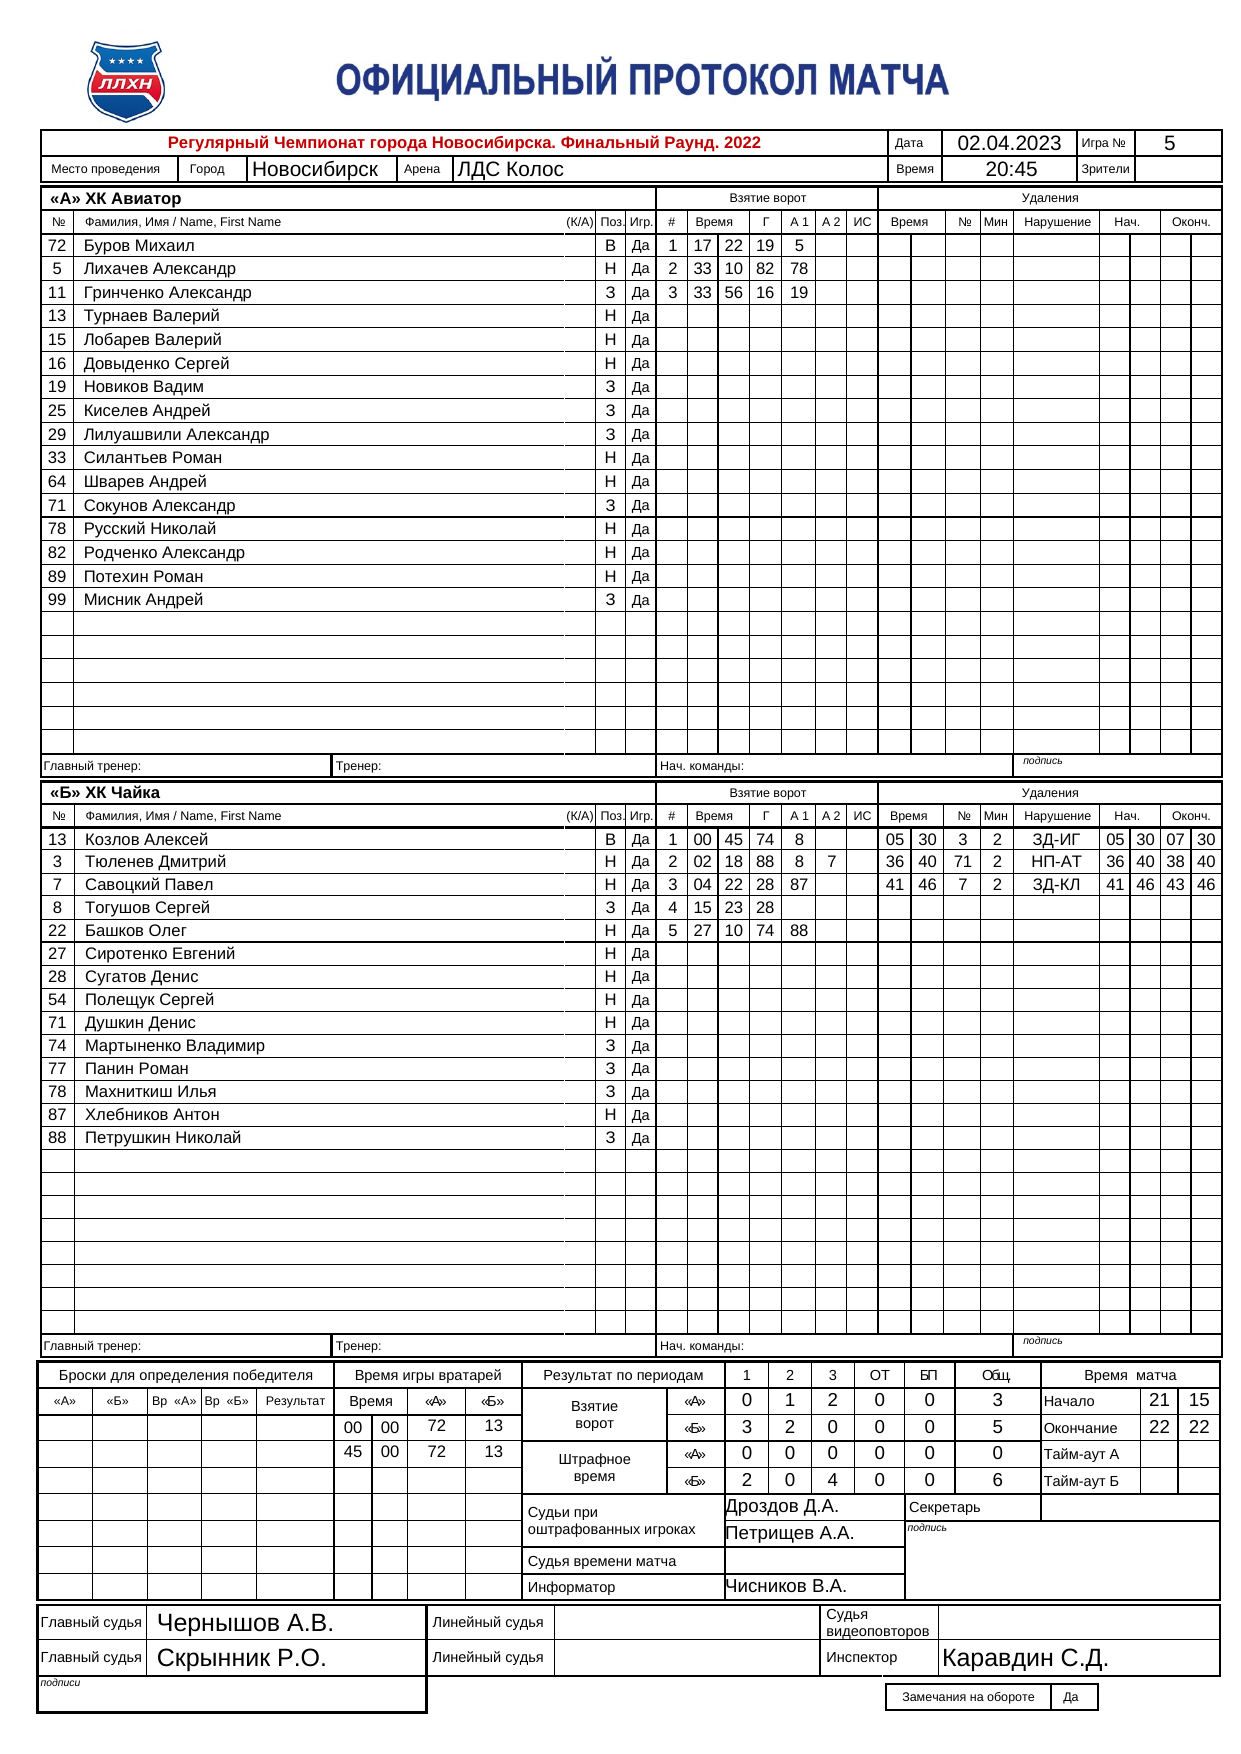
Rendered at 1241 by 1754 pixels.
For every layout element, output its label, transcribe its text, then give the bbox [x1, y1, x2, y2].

table_cell Да [626, 541, 655, 564]
table_cell [1192, 707, 1221, 729]
table_cell # [657, 805, 687, 826]
table_cell [981, 352, 1013, 374]
table_cell [1131, 1035, 1160, 1057]
table_cell [1192, 1081, 1221, 1103]
table_cell [944, 1196, 980, 1218]
table_cell Зрители [1078, 157, 1134, 181]
table_cell [565, 612, 595, 634]
table_cell З [596, 1081, 625, 1103]
table_cell [912, 1012, 943, 1033]
table_cell [1014, 920, 1099, 941]
table_cell А 1 [782, 211, 815, 233]
table_cell [816, 376, 846, 398]
table_cell [1014, 470, 1099, 493]
table_cell Да [626, 966, 655, 987]
table_cell подписи [39, 1677, 425, 1711]
table_cell 87 [42, 1104, 74, 1126]
table_cell [912, 399, 945, 422]
table_cell [981, 1058, 1013, 1079]
table_cell [816, 636, 846, 658]
table_cell [912, 683, 945, 706]
table_cell [1131, 636, 1160, 658]
table_cell Фамилия, Имя / Name, First Name [74, 211, 565, 233]
table_cell [373, 1468, 407, 1493]
table_cell [626, 707, 655, 729]
table_cell [816, 1173, 846, 1195]
table_cell [1100, 896, 1129, 918]
table_cell [750, 541, 781, 564]
table_cell 27 [688, 920, 717, 941]
table_cell [1161, 352, 1190, 374]
table_cell [912, 707, 945, 729]
table_cell [750, 707, 781, 729]
table_cell Линейный судья [428, 1640, 554, 1675]
table_cell 19 [42, 376, 73, 398]
table_cell Да [626, 494, 655, 516]
table_cell [750, 943, 781, 964]
table_cell 22 [42, 920, 74, 941]
table_cell [981, 612, 1013, 634]
table_cell [1161, 1127, 1190, 1149]
table_cell [1161, 518, 1190, 540]
table_cell [565, 281, 595, 303]
table_cell [1014, 1127, 1099, 1149]
table_cell [912, 376, 945, 398]
table_cell [688, 376, 717, 398]
table_cell [946, 636, 980, 658]
table_cell [1192, 257, 1221, 280]
table_cell [847, 1173, 877, 1195]
table_cell Нарушение [1014, 211, 1099, 233]
table_cell [847, 1288, 877, 1310]
table_cell [847, 423, 877, 445]
table_cell [688, 1104, 717, 1126]
table_cell [1100, 446, 1129, 469]
table_cell [1014, 1035, 1099, 1057]
table_cell ЗД-ИГ [1014, 829, 1099, 849]
table_cell [657, 1104, 687, 1126]
table_cell [750, 1265, 781, 1287]
table_cell 00 [335, 1416, 371, 1440]
table_cell [688, 1058, 717, 1079]
table_cell [1100, 1288, 1129, 1310]
table_cell [657, 966, 687, 987]
table_cell [565, 588, 595, 611]
table_cell [1161, 920, 1190, 941]
table_cell [719, 588, 749, 611]
table_cell [816, 1219, 846, 1241]
table_cell [847, 470, 877, 493]
table_cell 27 [42, 943, 74, 964]
table_cell [1100, 1081, 1129, 1103]
table_cell Да [626, 281, 655, 303]
table_cell 2 [726, 1468, 768, 1493]
table_cell Вр «А» [148, 1389, 201, 1413]
table_cell [1100, 1265, 1129, 1287]
table_cell [816, 707, 846, 729]
table_cell [1014, 1242, 1099, 1264]
table_cell [1100, 399, 1129, 422]
table_cell [626, 1150, 655, 1172]
table_cell [466, 1574, 521, 1599]
table_cell «Б» [93, 1389, 147, 1413]
table_cell ЛДС Колос [454, 157, 887, 181]
table_cell Шварев Андрей [74, 470, 564, 493]
table_cell [657, 470, 687, 493]
table_cell [202, 1441, 256, 1467]
table_cell [688, 305, 717, 327]
table_cell [981, 1035, 1013, 1057]
table_cell [1014, 730, 1099, 753]
table_cell [688, 1288, 717, 1310]
table_cell [816, 352, 846, 374]
table_cell [1100, 1242, 1129, 1264]
table_cell Потехин Роман [74, 565, 564, 587]
table_cell [565, 423, 595, 445]
table_cell [1131, 1173, 1160, 1195]
table_cell 11 [42, 281, 73, 303]
table_cell Н [596, 850, 625, 872]
table_cell [657, 707, 687, 729]
table_cell [912, 235, 945, 256]
table_cell [750, 1127, 781, 1149]
table_cell [912, 1196, 943, 1218]
table_cell [466, 1494, 521, 1520]
table_cell [719, 636, 749, 658]
table_cell 28 [750, 874, 781, 895]
table_cell [944, 1242, 980, 1264]
table_cell [1014, 1219, 1099, 1241]
table_cell [816, 1265, 846, 1287]
table_cell Н [596, 446, 625, 469]
table_cell [879, 1242, 910, 1264]
table_cell [719, 376, 749, 398]
table_cell 74 [42, 1035, 74, 1057]
table_cell [1131, 257, 1160, 280]
table_cell «А» [408, 1389, 465, 1413]
table_cell [565, 328, 595, 351]
table_cell Нач. команды: [657, 755, 1012, 776]
table_cell [688, 612, 717, 634]
table_cell [879, 1035, 910, 1057]
table_cell # [657, 211, 687, 233]
table_cell [981, 966, 1013, 987]
table_cell [42, 636, 73, 658]
table_cell [39, 1547, 92, 1573]
table_cell [466, 1521, 521, 1546]
table_cell [1192, 1035, 1221, 1057]
table_cell [946, 565, 980, 587]
table_cell [912, 1035, 943, 1057]
table_cell [816, 1081, 846, 1103]
table_cell Да [626, 896, 655, 918]
table_cell 41 [1100, 874, 1129, 895]
table_cell Поз. [596, 805, 625, 826]
table_cell [912, 305, 945, 327]
table_cell [946, 352, 980, 374]
table_cell [816, 305, 846, 327]
table_cell [1161, 1311, 1190, 1333]
table_header Замечания на обороте [887, 1685, 1050, 1709]
table_cell [565, 1219, 595, 1241]
table_cell 8 [782, 829, 815, 849]
table_cell [148, 1416, 201, 1440]
table_cell [726, 1548, 904, 1573]
table_cell [847, 636, 877, 658]
table_cell [1161, 1219, 1190, 1241]
table_cell [912, 1265, 943, 1287]
table_cell 46 [1131, 874, 1160, 895]
table_cell [1131, 1219, 1160, 1241]
table_cell [912, 659, 945, 682]
table_cell [39, 1521, 92, 1546]
table_cell Хлебников Антон [75, 1104, 564, 1126]
table_cell [719, 1219, 749, 1241]
table_cell Да [626, 943, 655, 964]
table_cell [688, 565, 717, 587]
table_cell [946, 707, 980, 729]
table_cell [657, 659, 687, 682]
table_cell [719, 989, 749, 1011]
table_cell [879, 1150, 910, 1172]
table_cell Каравдин С.Д. [939, 1640, 1219, 1675]
table_cell [1131, 1012, 1160, 1033]
table_cell [816, 281, 846, 303]
table_cell [626, 1288, 655, 1310]
table_cell Игр. [626, 805, 655, 826]
table_cell [257, 1441, 333, 1467]
table_cell [816, 1127, 846, 1149]
table_cell 02 [688, 850, 717, 872]
table_cell [1131, 565, 1160, 587]
table_cell [688, 659, 717, 682]
table_cell Информатор [523, 1575, 724, 1599]
table_cell [626, 1173, 655, 1195]
table_cell [1192, 281, 1221, 303]
table_cell [816, 943, 846, 964]
table_cell [1192, 989, 1221, 1011]
table_cell [1014, 1058, 1099, 1079]
table_cell [782, 1219, 815, 1241]
table_cell (К/А) [565, 805, 595, 826]
table_cell [946, 305, 980, 327]
table_cell [750, 612, 781, 634]
table_cell [1100, 257, 1129, 280]
table_cell [816, 920, 846, 941]
table_cell 00 [688, 829, 717, 849]
table_cell [688, 399, 717, 422]
table_cell 15 [688, 896, 717, 918]
table_cell 0 [905, 1442, 954, 1467]
table_cell [1100, 588, 1129, 611]
table_cell В [596, 829, 625, 849]
table_cell [1192, 328, 1221, 351]
table_cell [879, 588, 910, 611]
table_cell [42, 1173, 74, 1195]
table_cell Н [596, 305, 625, 327]
table_cell [912, 1173, 943, 1195]
table_cell [816, 989, 846, 1011]
table_cell [1179, 1441, 1219, 1467]
table_cell [657, 1058, 687, 1079]
table_cell [75, 1219, 564, 1241]
table_cell [1192, 565, 1221, 587]
table_cell 5 [657, 920, 687, 941]
table_cell [750, 1196, 781, 1218]
table_cell [879, 1265, 910, 1287]
table_cell [1131, 494, 1160, 516]
table_cell [847, 352, 877, 374]
table_cell [1161, 1242, 1190, 1264]
table_cell [1192, 683, 1221, 706]
table_cell [1131, 376, 1160, 398]
table_cell [816, 1311, 846, 1333]
table_cell [42, 683, 73, 706]
table_cell [1161, 423, 1190, 445]
table_cell [750, 376, 781, 398]
table_cell [719, 494, 749, 516]
table_cell [657, 423, 687, 445]
table_cell 33 [688, 257, 717, 280]
table_cell [335, 1547, 371, 1573]
table_cell [657, 943, 687, 964]
table_cell [1014, 518, 1099, 540]
table_cell [912, 494, 945, 516]
table_cell [1100, 1219, 1129, 1241]
table_cell [847, 874, 877, 895]
table_cell [782, 989, 815, 1011]
table_cell [74, 636, 564, 658]
table_cell [1100, 1150, 1129, 1172]
table_cell [750, 1035, 781, 1057]
table_cell [1192, 1012, 1221, 1033]
table_cell [657, 494, 687, 516]
table_cell [912, 730, 945, 753]
table_cell [981, 565, 1013, 587]
table_cell [879, 1219, 910, 1241]
table_cell [719, 1058, 749, 1079]
table_cell 05 [879, 829, 910, 849]
table_cell 0 [905, 1468, 954, 1493]
table_cell [1192, 1265, 1221, 1287]
table_cell 72 [408, 1441, 465, 1467]
table_cell [782, 541, 815, 564]
table_cell [1192, 305, 1221, 327]
table_cell [782, 305, 815, 327]
table_cell [657, 730, 687, 753]
table_cell [912, 1219, 943, 1241]
table_cell 2 [812, 1389, 854, 1413]
table_cell [879, 730, 910, 753]
table_header Время игры вратарей [335, 1363, 521, 1387]
table_cell [1131, 518, 1160, 540]
table_cell [1014, 1173, 1099, 1195]
table_cell [1131, 1265, 1160, 1287]
table_cell [1131, 281, 1160, 303]
table_cell [1161, 235, 1190, 256]
table_cell [944, 1150, 980, 1172]
table_cell [782, 1127, 815, 1149]
table_cell 13 [466, 1416, 521, 1440]
table_cell [847, 376, 877, 398]
table_cell [944, 1058, 980, 1079]
table_cell Штрафное время [523, 1442, 666, 1493]
table_cell [816, 235, 846, 256]
table_cell [1161, 281, 1190, 303]
table_cell [408, 1494, 465, 1520]
table_cell Скрынник Р.О. [147, 1640, 425, 1675]
table_cell Да [626, 446, 655, 469]
table_cell [93, 1468, 147, 1493]
table_cell [42, 707, 73, 729]
table_cell [946, 328, 980, 351]
table_cell [657, 1219, 687, 1241]
table_cell [335, 1468, 371, 1493]
table_cell [847, 257, 877, 280]
table_cell [879, 470, 910, 493]
table_cell [719, 612, 749, 634]
table_cell [1131, 1081, 1160, 1103]
table_cell [688, 518, 717, 540]
table_cell Н [596, 1012, 625, 1033]
table_cell 7 [42, 874, 74, 895]
table_cell Да [626, 1012, 655, 1033]
table_cell [93, 1521, 147, 1546]
table_cell [657, 1173, 687, 1195]
table_cell [1192, 730, 1221, 753]
table_cell [782, 1150, 815, 1172]
table_cell [879, 1012, 910, 1033]
table_cell [782, 1104, 815, 1126]
table_cell [719, 518, 749, 540]
table_cell [1014, 281, 1099, 303]
table_cell 0 [726, 1389, 768, 1413]
table_cell [1100, 376, 1129, 398]
table_cell 41 [879, 874, 910, 895]
table_cell [565, 1288, 595, 1310]
table_cell Да [626, 518, 655, 540]
table_cell [981, 518, 1013, 540]
table_header 3 [812, 1363, 854, 1387]
table_cell [1014, 636, 1099, 658]
table_cell [883, 1677, 1220, 1681]
table_cell [816, 1058, 846, 1079]
table_cell [596, 1173, 625, 1195]
table_cell [1192, 470, 1221, 493]
table_cell [565, 1081, 595, 1103]
table_cell Киселев Андрей [74, 399, 564, 422]
table_cell [782, 636, 815, 658]
table_cell [879, 1196, 910, 1218]
table_cell [782, 1012, 815, 1033]
table_cell [879, 659, 910, 682]
table_cell [847, 966, 877, 987]
table_cell [912, 518, 945, 540]
table_cell [981, 1012, 1013, 1033]
table_cell [1192, 1104, 1221, 1126]
table_cell [1100, 1035, 1129, 1057]
table_cell [1131, 423, 1160, 445]
table_cell [946, 399, 980, 422]
table_cell [782, 399, 815, 422]
table_cell ИС [847, 805, 877, 826]
table_cell [879, 352, 910, 374]
table_cell [750, 1173, 781, 1195]
table_cell (К/А) [565, 211, 595, 233]
table_header Результат по периодам [523, 1363, 724, 1387]
table_cell Да [626, 399, 655, 422]
table_cell [335, 1574, 371, 1599]
table_cell [946, 683, 980, 706]
table_cell 05 [1100, 829, 1129, 849]
table_cell [1100, 1196, 1129, 1218]
table_cell [688, 1035, 717, 1057]
table_cell Да [626, 257, 655, 280]
table_cell [1014, 683, 1099, 706]
table_cell [750, 518, 781, 540]
table_cell Оконч. [1161, 805, 1221, 826]
table_cell [750, 305, 781, 327]
table_cell [879, 1288, 910, 1310]
table_cell [944, 1173, 980, 1195]
table_header Удаления [879, 188, 1221, 209]
table_cell [688, 943, 717, 964]
table_cell [75, 1196, 564, 1218]
table_cell 5 [956, 1415, 1040, 1440]
table_cell [750, 565, 781, 587]
table_cell [847, 612, 877, 634]
table_cell 3 [657, 281, 687, 303]
table_cell [1100, 305, 1129, 327]
table_cell 0 [769, 1468, 811, 1493]
table_cell [93, 1441, 147, 1467]
table_cell [1014, 1265, 1099, 1287]
table_cell [946, 257, 980, 280]
table_cell [257, 1547, 333, 1573]
table_cell Время [889, 157, 941, 181]
table_cell [782, 659, 815, 682]
table_cell Н [596, 470, 625, 493]
table_cell Линейный судья [428, 1606, 554, 1639]
table_cell [688, 730, 717, 753]
table_cell «Б» [668, 1415, 724, 1440]
table_cell [719, 1127, 749, 1149]
table_cell 74 [750, 920, 781, 941]
table_cell [565, 730, 595, 753]
table_cell 4 [812, 1468, 854, 1493]
table_cell 7 [816, 850, 846, 872]
table_cell [626, 1196, 655, 1218]
table_cell [657, 305, 687, 327]
table_cell [202, 1416, 256, 1440]
table_cell [657, 1311, 687, 1333]
table_cell [42, 730, 73, 753]
table_cell [981, 707, 1013, 729]
table_cell [1161, 683, 1190, 706]
table_cell З [596, 399, 625, 422]
table_cell 1 [657, 829, 687, 849]
table_cell Родченко Александр [74, 541, 564, 564]
table_cell Чисников В.А. [726, 1575, 904, 1599]
table_cell 18 [719, 850, 749, 872]
table_cell [688, 494, 717, 516]
table_cell [879, 1081, 910, 1103]
table_cell 5 [782, 235, 815, 256]
table_cell [847, 1150, 877, 1172]
table_cell [1131, 989, 1160, 1011]
table_cell 88 [782, 920, 815, 941]
table_cell [596, 683, 625, 706]
table_cell Лилуашвили Александр [74, 423, 564, 445]
table_cell [688, 707, 717, 729]
table_cell [657, 328, 687, 351]
table_cell [847, 1081, 877, 1103]
table_cell «А» [39, 1389, 92, 1413]
table_cell [816, 1196, 846, 1218]
table_cell [879, 328, 910, 351]
table_cell [1042, 1495, 1219, 1520]
table_cell 23 [719, 896, 749, 918]
table_cell 78 [782, 257, 815, 280]
table_cell [1014, 1012, 1099, 1033]
table_cell [688, 1242, 717, 1264]
table_cell [1192, 1242, 1221, 1264]
table_cell [148, 1494, 201, 1520]
table_cell подпись [906, 1522, 1219, 1599]
table_cell [1161, 896, 1190, 918]
table_cell [565, 494, 595, 516]
table_cell Время [879, 211, 945, 233]
table_cell [912, 257, 945, 280]
table_cell [1131, 683, 1160, 706]
table_cell [946, 281, 980, 303]
table_cell [1179, 1468, 1219, 1493]
table_cell [816, 328, 846, 351]
table_cell подпись [1014, 1335, 1221, 1356]
table_cell [565, 1104, 595, 1126]
table_cell [565, 376, 595, 398]
table_cell [1100, 470, 1129, 493]
table_cell Н [596, 1104, 625, 1126]
table_cell [750, 1012, 781, 1033]
table_cell [1161, 659, 1190, 682]
table_cell [1192, 1150, 1221, 1172]
table_cell 30 [1192, 829, 1221, 849]
table_cell 38 [1161, 850, 1190, 872]
table_cell Время [688, 805, 749, 826]
table_cell [373, 1547, 407, 1573]
table_cell [1100, 1104, 1129, 1126]
table_cell [782, 494, 815, 516]
table_cell [257, 1468, 333, 1493]
table_cell [1192, 352, 1221, 374]
table_cell [782, 1242, 815, 1264]
table_cell [981, 541, 1013, 564]
table_cell Взятие ворот [523, 1389, 666, 1440]
table_cell [946, 423, 980, 445]
table_cell [750, 423, 781, 445]
table_cell [257, 1521, 333, 1546]
table_cell [657, 1288, 687, 1310]
table_cell [879, 446, 910, 469]
table_cell [879, 1173, 910, 1195]
table_cell [879, 541, 910, 564]
table_cell [944, 966, 980, 987]
table_cell [981, 1127, 1013, 1149]
table_cell [750, 1104, 781, 1126]
table_cell «Б» [668, 1468, 724, 1493]
table_cell [879, 399, 910, 422]
table_cell [626, 1265, 655, 1287]
table_cell 22 [719, 235, 749, 256]
table_cell [981, 423, 1013, 445]
table_cell [39, 1574, 92, 1599]
table_header «Б» ХК Чайка [42, 783, 655, 803]
table_cell [782, 1058, 815, 1079]
table_cell [816, 1012, 846, 1033]
table_cell [1192, 943, 1221, 964]
table_cell [1100, 352, 1129, 374]
table_cell [816, 896, 846, 918]
table_cell [626, 659, 655, 682]
table_cell 04 [688, 874, 717, 895]
table_cell [912, 943, 943, 964]
table_cell [1100, 235, 1129, 256]
table_cell Да [626, 920, 655, 941]
table_cell Да [626, 565, 655, 587]
table_cell [879, 423, 910, 445]
table_cell [202, 1574, 256, 1599]
table_cell Чернышов А.В. [147, 1606, 425, 1639]
table_cell [1014, 1288, 1099, 1310]
table_cell 89 [42, 565, 73, 587]
table_cell [657, 446, 687, 469]
table_cell [750, 1150, 781, 1172]
table_cell [657, 1127, 687, 1149]
table_cell 0 [905, 1389, 954, 1413]
table_cell [596, 1311, 625, 1333]
table_cell [1014, 896, 1099, 918]
table_cell Да [626, 328, 655, 351]
table_cell [879, 235, 910, 256]
table_cell [750, 659, 781, 682]
table_cell [596, 1265, 625, 1287]
table_cell 30 [912, 829, 943, 849]
table_cell Судья времени матча [523, 1548, 724, 1573]
table_cell [944, 1311, 980, 1333]
table_cell [1100, 683, 1129, 706]
table_header «А» ХК Авиатор [42, 188, 655, 209]
table_cell Н [596, 541, 625, 564]
table_cell [466, 1547, 521, 1573]
table_cell [719, 1242, 749, 1264]
table_cell 17 [688, 235, 717, 256]
table_cell 19 [750, 235, 781, 256]
table_cell [335, 1494, 371, 1520]
table_cell [565, 943, 595, 964]
table_cell [657, 1196, 687, 1218]
table_cell [750, 636, 781, 658]
table_cell Поз. [596, 211, 625, 233]
table_cell Время [335, 1389, 407, 1413]
table_cell [750, 352, 781, 374]
table_cell [912, 565, 945, 587]
table_cell [816, 257, 846, 280]
table_cell [847, 1058, 877, 1079]
table_cell [944, 989, 980, 1011]
table_cell [981, 1242, 1013, 1264]
table_cell [946, 235, 980, 256]
table_cell [1131, 235, 1160, 256]
table_cell Мин [981, 211, 1013, 233]
table_cell [847, 707, 877, 729]
table_cell [912, 966, 943, 987]
table_cell [42, 1265, 74, 1287]
table_cell [657, 1265, 687, 1287]
table_cell [719, 446, 749, 469]
table_cell [1014, 446, 1099, 469]
table_cell [1131, 1311, 1160, 1333]
table_cell [1192, 518, 1221, 540]
table_cell [847, 565, 877, 587]
table_cell Нач. [1100, 805, 1160, 826]
table_cell Да [626, 989, 655, 1011]
table_cell Тайм-аут Б [1042, 1468, 1140, 1493]
table_cell [1192, 636, 1221, 658]
table_cell [782, 328, 815, 351]
table_cell 71 [42, 494, 73, 516]
table_cell [688, 1173, 717, 1195]
table_cell [1161, 257, 1190, 280]
table_cell «А» [668, 1389, 724, 1413]
table_cell [657, 352, 687, 374]
table_cell [1131, 966, 1160, 987]
table_cell 7 [944, 874, 980, 895]
table_cell 0 [812, 1415, 854, 1440]
table_cell 10 [719, 920, 749, 941]
table_cell [565, 966, 595, 987]
table_cell Тренер: [333, 755, 655, 776]
table_cell 16 [750, 281, 781, 303]
table_cell [750, 966, 781, 987]
table_cell [1100, 943, 1129, 964]
table_cell 10 [719, 257, 749, 280]
table_cell [750, 1311, 781, 1333]
table_cell [879, 565, 910, 587]
table_cell [719, 1150, 749, 1172]
table_header 2 [769, 1363, 811, 1387]
table_cell [981, 1265, 1013, 1287]
table_cell [657, 612, 687, 634]
table_cell [847, 494, 877, 516]
table_cell [657, 399, 687, 422]
table_cell [657, 683, 687, 706]
table_cell 78 [42, 1081, 74, 1103]
table_cell [1192, 896, 1221, 918]
table_cell [816, 683, 846, 706]
table_cell [782, 896, 815, 918]
table_cell [657, 1012, 687, 1033]
table_cell [657, 518, 687, 540]
table_cell [408, 1547, 465, 1573]
table_cell [1014, 305, 1099, 327]
table_header Регулярный Чемпионат города Новосибирска. Финальный Раунд. 2022 [42, 131, 887, 155]
table_cell [1161, 1288, 1190, 1310]
table_cell 0 [812, 1442, 854, 1467]
table_cell [782, 518, 815, 540]
table_cell [1100, 1127, 1129, 1149]
table_cell Да [626, 1104, 655, 1126]
table_cell Вр «Б» [202, 1389, 256, 1413]
table_cell [981, 257, 1013, 280]
table_cell [847, 1104, 877, 1126]
table_cell [816, 1035, 846, 1057]
table_cell В [596, 235, 625, 256]
table_cell Русский Николай [74, 518, 564, 540]
table_cell Да [626, 376, 655, 398]
table_cell [719, 707, 749, 729]
table_header Удаления [879, 783, 1221, 803]
table_cell [912, 470, 945, 493]
table_header Общ. [956, 1363, 1040, 1387]
table_cell [981, 730, 1013, 753]
table_cell Н [596, 874, 625, 895]
table_cell [1014, 1104, 1099, 1126]
table_cell [1161, 636, 1190, 658]
table_cell [565, 305, 595, 327]
table_cell ЗД-КЛ [1014, 874, 1099, 895]
table_cell [981, 588, 1013, 611]
table_cell [946, 588, 980, 611]
table_cell Главный тренер: [42, 755, 330, 776]
table_cell А 2 [816, 211, 846, 233]
table_cell [879, 707, 910, 729]
table_cell [719, 1311, 749, 1333]
table_cell [1014, 1196, 1099, 1218]
table_cell [1014, 1311, 1099, 1333]
table_cell Н [596, 943, 625, 964]
table_cell 43 [1161, 874, 1190, 895]
table_cell [1131, 943, 1160, 964]
table_cell «А» [668, 1442, 724, 1467]
table_cell 2 [981, 829, 1013, 849]
table_cell [688, 470, 717, 493]
table_cell [688, 541, 717, 564]
table_cell [1100, 1058, 1129, 1079]
table_header Время матча [1042, 1363, 1219, 1387]
table_cell [657, 376, 687, 398]
table_cell [847, 1219, 877, 1241]
table_cell [596, 1219, 625, 1241]
table_cell 00 [373, 1441, 407, 1467]
table_cell [75, 1173, 564, 1195]
table_cell 15 [1179, 1389, 1219, 1413]
table_cell [148, 1574, 201, 1599]
table_cell [946, 376, 980, 398]
table_cell [93, 1547, 147, 1573]
table_cell [75, 1242, 564, 1264]
table_cell 99 [42, 588, 73, 611]
table_cell [981, 281, 1013, 303]
table_cell [816, 518, 846, 540]
table_cell [750, 1242, 781, 1264]
table_cell [626, 636, 655, 658]
table_cell [596, 1288, 625, 1310]
table_cell [944, 1035, 980, 1057]
table_cell Г [750, 211, 781, 233]
table_cell [1100, 612, 1129, 634]
table_cell [75, 1288, 564, 1310]
table_cell [74, 659, 564, 682]
table_cell З [596, 588, 625, 611]
table_cell [879, 966, 910, 987]
table_cell Панин Роман [75, 1058, 564, 1079]
table_cell [657, 588, 687, 611]
table_cell Инспектор [821, 1640, 938, 1675]
table_cell [719, 1012, 749, 1033]
table_cell 72 [42, 235, 73, 256]
table_cell Нарушение [1014, 805, 1099, 826]
table_cell [1192, 1196, 1221, 1218]
table_cell [565, 541, 595, 564]
table_cell [750, 683, 781, 706]
table_cell 82 [750, 257, 781, 280]
table_cell [688, 683, 717, 706]
table_cell [816, 494, 846, 516]
table_cell [688, 989, 717, 1011]
table_cell 2 [981, 850, 1013, 872]
table_cell 36 [1100, 850, 1129, 872]
table_cell [816, 612, 846, 634]
table_cell [688, 446, 717, 469]
table_cell [565, 659, 595, 682]
table_cell [148, 1547, 201, 1573]
table_cell [912, 446, 945, 469]
table_cell [1131, 1242, 1160, 1264]
table_cell 0 [855, 1389, 904, 1413]
table_cell [879, 1058, 910, 1079]
table_header Броски для определения победителя [39, 1363, 333, 1387]
table_cell [944, 1081, 980, 1103]
table_cell [1131, 1196, 1160, 1218]
table_cell [688, 1127, 717, 1149]
table_cell Главный тренер: [42, 1335, 330, 1356]
table_cell [565, 1150, 595, 1172]
table_cell [1100, 494, 1129, 516]
table_cell [1014, 612, 1099, 634]
table_cell [782, 1265, 815, 1287]
table_cell Мартыненко Владимир [75, 1035, 564, 1057]
table_cell 0 [956, 1442, 1040, 1467]
table_cell [1161, 1012, 1190, 1033]
table_cell [1161, 989, 1190, 1011]
table_cell [626, 1311, 655, 1333]
table_header Взятие ворот [657, 783, 877, 803]
table_cell [912, 328, 945, 351]
table_cell [750, 1288, 781, 1310]
table_cell 82 [42, 541, 73, 564]
table_cell 0 [855, 1442, 904, 1467]
table_cell Судья видеоповторов [821, 1606, 938, 1639]
table_cell [93, 1494, 147, 1520]
table_cell [879, 281, 910, 303]
table_cell [1192, 966, 1221, 987]
table_cell Лихачев Александр [74, 257, 564, 280]
table_cell 56 [719, 281, 749, 303]
table_cell 2 [769, 1415, 811, 1440]
table_cell № [946, 211, 980, 233]
table_cell [1014, 966, 1099, 987]
table_cell [1192, 494, 1221, 516]
table_cell [981, 1311, 1013, 1333]
table_cell 45 [719, 829, 749, 849]
table_cell А 1 [782, 805, 815, 826]
table_cell [719, 1104, 749, 1126]
table_cell [944, 1288, 980, 1310]
table_header 02.04.2023 [943, 131, 1076, 155]
table_cell [912, 281, 945, 303]
table_cell Дроздов Д.А. [726, 1495, 904, 1520]
table_cell [719, 1173, 749, 1195]
table_cell [912, 352, 945, 374]
table_cell Оконч. [1161, 211, 1221, 233]
table_cell Тренер: [333, 1335, 655, 1356]
table_cell [816, 874, 846, 895]
table_cell Лобарев Валерий [74, 328, 564, 351]
table_cell Тогушов Сергей [75, 896, 564, 918]
table_cell [782, 376, 815, 398]
table_cell [1192, 1127, 1221, 1149]
table_cell [565, 518, 595, 540]
table_cell [981, 446, 1013, 469]
table_cell 30 [1131, 829, 1160, 849]
table_cell [657, 1150, 687, 1172]
table_cell [719, 1265, 749, 1287]
table_cell [782, 423, 815, 445]
table_cell [1131, 920, 1160, 941]
table_cell [816, 588, 846, 611]
table_cell Новиков Вадим [74, 376, 564, 398]
table_cell [750, 470, 781, 493]
table_cell [1131, 352, 1160, 374]
table_cell № [944, 805, 980, 826]
table_cell [879, 257, 910, 280]
table_cell [782, 565, 815, 587]
table_cell [42, 1288, 74, 1310]
table_cell [981, 1196, 1013, 1218]
table_cell Главный судья [39, 1640, 146, 1675]
table_cell [981, 399, 1013, 422]
table_cell [565, 1173, 595, 1195]
table_cell [847, 683, 877, 706]
table_cell [1161, 1104, 1190, 1126]
table_cell Силантьев Роман [74, 446, 564, 469]
table_cell [565, 1035, 595, 1057]
table_cell [981, 683, 1013, 706]
table_cell Нач. команды: [657, 1335, 1012, 1356]
table_cell [373, 1574, 407, 1599]
table_cell [847, 281, 877, 303]
table_cell [782, 446, 815, 469]
table_cell 0 [769, 1442, 811, 1467]
table_cell [879, 896, 910, 918]
table_cell [42, 1311, 74, 1333]
table_cell [626, 683, 655, 706]
table_cell [719, 352, 749, 374]
table_cell [1014, 1150, 1099, 1172]
table_cell [719, 1196, 749, 1218]
table_cell Новосибирск [248, 157, 396, 181]
table_cell [944, 1265, 980, 1287]
table_cell [912, 1127, 943, 1149]
table_cell [1161, 707, 1190, 729]
table_cell [719, 1288, 749, 1310]
table_cell 54 [42, 989, 74, 1011]
table_cell [879, 989, 910, 1011]
table_cell [719, 1035, 749, 1057]
table_cell Н [596, 518, 625, 540]
table_cell [408, 1468, 465, 1493]
table_header 1 [726, 1363, 768, 1387]
table_cell [879, 683, 910, 706]
table_cell [688, 1196, 717, 1218]
table_cell [946, 612, 980, 634]
table_cell [42, 1219, 74, 1241]
table_cell [1100, 423, 1129, 445]
table_cell [565, 829, 595, 849]
table_cell [816, 966, 846, 987]
table_cell [847, 328, 877, 351]
table_cell [688, 1081, 717, 1103]
table_cell Мин [981, 805, 1013, 826]
table_cell [1192, 541, 1221, 564]
table_cell [1100, 518, 1129, 540]
table_cell [981, 636, 1013, 658]
table_cell [816, 1104, 846, 1126]
table_cell [555, 1640, 819, 1675]
table_cell З [596, 1127, 625, 1149]
table_cell [1100, 989, 1129, 1011]
table_cell [1100, 659, 1129, 682]
table_cell [750, 399, 781, 422]
table_cell Начало [1042, 1389, 1140, 1413]
table_cell [719, 470, 749, 493]
table_cell 71 [42, 1012, 74, 1033]
table_cell 5 [42, 257, 73, 280]
table_cell [74, 730, 564, 753]
table_cell [879, 376, 910, 398]
table_cell 78 [42, 518, 73, 540]
table_cell [946, 518, 980, 540]
table_cell Г [750, 805, 781, 826]
table_cell Главный судья [39, 1606, 146, 1639]
table_cell [1014, 707, 1099, 729]
table_cell [1131, 730, 1160, 753]
table_cell [565, 874, 595, 895]
table_cell [816, 659, 846, 682]
table_cell 15 [42, 328, 73, 351]
table_cell З [596, 1058, 625, 1079]
table_cell [847, 588, 877, 611]
table_cell [202, 1494, 256, 1520]
table_cell Место проведения [42, 157, 177, 181]
table_cell [816, 1150, 846, 1172]
table_cell Да [626, 423, 655, 445]
table_cell Петрищев А.А. [726, 1521, 904, 1546]
table_cell [1161, 376, 1190, 398]
table_cell Да [626, 1081, 655, 1103]
table_cell [42, 1150, 74, 1172]
table_cell [847, 920, 877, 941]
table_cell [719, 1081, 749, 1103]
table_cell [1131, 305, 1160, 327]
table_cell [565, 920, 595, 941]
table_cell [912, 989, 943, 1011]
table_cell 36 [879, 850, 910, 872]
table_cell 2 [657, 850, 687, 872]
table_cell [688, 636, 717, 658]
table_cell [1161, 305, 1190, 327]
table_cell Козлов Алексей [75, 829, 564, 849]
table_cell [1014, 659, 1099, 682]
table_cell [657, 636, 687, 658]
table_cell Да [626, 470, 655, 493]
table_cell [1161, 541, 1190, 564]
table_cell [257, 1416, 333, 1440]
table_cell [1192, 235, 1221, 256]
table_cell [565, 1311, 595, 1333]
table_cell З [596, 376, 625, 398]
table_cell [1192, 423, 1221, 445]
table_cell [1014, 257, 1099, 280]
table_cell [879, 1311, 910, 1333]
table_cell [981, 1081, 1013, 1103]
table_cell [1131, 588, 1160, 611]
table_cell [1014, 328, 1099, 351]
table_cell [816, 565, 846, 587]
table_cell [93, 1416, 147, 1440]
table_cell [75, 1150, 564, 1172]
table_cell [1014, 376, 1099, 398]
table_cell [1161, 399, 1190, 422]
table_cell Тюленев Дмитрий [75, 850, 564, 872]
table_cell [816, 1288, 846, 1310]
table_cell 20:45 [943, 157, 1076, 181]
table_cell [1192, 376, 1221, 398]
table_header Да [1052, 1685, 1097, 1709]
table_cell [148, 1441, 201, 1467]
table_cell 8 [42, 896, 74, 918]
table_cell [74, 612, 564, 634]
table_cell [847, 850, 877, 872]
table_cell [879, 920, 910, 941]
table_cell [1131, 1288, 1160, 1310]
table_cell [879, 494, 910, 516]
table_cell [847, 399, 877, 422]
table_cell [1100, 920, 1129, 941]
table_cell Гринченко Александр [74, 281, 564, 303]
table_cell [1014, 989, 1099, 1011]
table_cell [981, 1150, 1013, 1172]
table_cell [816, 399, 846, 422]
table_cell [626, 730, 655, 753]
table_cell 13 [42, 829, 74, 849]
table_cell [1161, 1081, 1190, 1103]
table_cell [148, 1521, 201, 1546]
table_cell № [42, 211, 73, 233]
table_cell [1131, 399, 1160, 422]
table_cell 16 [42, 352, 73, 374]
table_cell подпись [1014, 755, 1221, 776]
table_cell Игр. [626, 211, 655, 233]
table_cell З [596, 281, 625, 303]
table_cell [1014, 352, 1099, 374]
table_cell [1014, 943, 1099, 964]
table_cell [1131, 1150, 1160, 1172]
table_cell 00 [373, 1416, 407, 1440]
table_cell [1100, 328, 1129, 351]
table_cell Да [626, 1035, 655, 1057]
table_cell 0 [726, 1442, 768, 1467]
table_cell [816, 829, 846, 849]
table_cell 19 [782, 281, 815, 303]
table_cell Да [626, 352, 655, 374]
table_cell [912, 896, 943, 918]
table_cell [981, 494, 1013, 516]
table_cell [1014, 423, 1099, 445]
table_cell [750, 1081, 781, 1103]
table_cell [816, 446, 846, 469]
table_cell [847, 305, 877, 327]
table_cell [1014, 1081, 1099, 1103]
table_cell 3 [944, 829, 980, 849]
table_cell Н [596, 989, 625, 1011]
table_cell [565, 896, 595, 918]
table_cell [1192, 1173, 1221, 1195]
table_cell [750, 328, 781, 351]
table_cell [1161, 612, 1190, 634]
table_cell [912, 1242, 943, 1264]
table_cell 46 [1192, 874, 1221, 895]
table_cell [981, 943, 1013, 964]
table_cell [782, 612, 815, 634]
table_cell Да [626, 305, 655, 327]
table_cell [879, 943, 910, 964]
table_cell 87 [782, 874, 815, 895]
table_cell [1100, 281, 1129, 303]
table_cell Секретарь [906, 1495, 1040, 1520]
table_cell З [596, 1035, 625, 1057]
table_cell [944, 1219, 980, 1241]
table_cell Н [596, 920, 625, 941]
table_cell [782, 1173, 815, 1195]
table_header Игра № [1078, 131, 1134, 155]
table_cell З [596, 423, 625, 445]
table_cell НП-АТ [1014, 850, 1099, 872]
table_cell 1 [657, 235, 687, 256]
table_cell [565, 1127, 595, 1149]
table_cell 64 [42, 470, 73, 493]
table_cell [1100, 1311, 1129, 1333]
table_cell 2 [981, 874, 1013, 895]
table_cell [688, 588, 717, 611]
table_cell [565, 446, 595, 469]
table_cell Результат [257, 1389, 333, 1413]
table_cell 8 [782, 850, 815, 872]
table_cell [565, 470, 595, 493]
table_cell Да [626, 235, 655, 256]
table_cell [202, 1468, 256, 1493]
table_cell [596, 636, 625, 658]
table_cell [847, 1265, 877, 1287]
table_cell [1192, 920, 1221, 941]
table_cell [1161, 730, 1190, 753]
table_cell [555, 1606, 819, 1639]
table_cell [657, 565, 687, 587]
table_cell [75, 1311, 564, 1333]
table_cell Душкин Денис [75, 1012, 564, 1033]
table_cell [879, 518, 910, 540]
table_cell [782, 1196, 815, 1218]
table_cell 3 [956, 1389, 1040, 1413]
table_cell [1100, 565, 1129, 587]
table_cell [879, 1127, 910, 1149]
table_cell 40 [1131, 850, 1160, 872]
table_cell [981, 1173, 1013, 1195]
picture [5, 28, 1179, 129]
table_cell [981, 1104, 1013, 1126]
table_cell Махниткиш Илья [75, 1081, 564, 1103]
table_cell [816, 730, 846, 753]
table_cell Н [596, 352, 625, 374]
table_header 5 [1136, 131, 1221, 155]
table_header Взятие ворот [657, 188, 877, 209]
table_cell [1131, 1127, 1160, 1149]
table_cell [202, 1521, 256, 1546]
table_cell ИС [847, 211, 877, 233]
table_cell Судьи при оштрафованных игроках [523, 1495, 724, 1546]
table_cell [1136, 157, 1221, 181]
table_cell [1100, 541, 1129, 564]
table_cell [847, 943, 877, 964]
table_cell [1131, 707, 1160, 729]
table_cell [565, 1058, 595, 1079]
table_cell 0 [855, 1415, 904, 1440]
table_cell [981, 328, 1013, 351]
table_cell [657, 989, 687, 1011]
table_cell [847, 1012, 877, 1033]
table_cell [565, 565, 595, 587]
table_cell Да [626, 588, 655, 611]
table_cell [944, 896, 980, 918]
table_cell 33 [42, 446, 73, 469]
table_cell [946, 470, 980, 493]
table_cell 88 [42, 1127, 74, 1149]
table_cell [719, 683, 749, 706]
table_cell [944, 943, 980, 964]
table_cell [596, 1150, 625, 1172]
table_cell [1161, 1150, 1190, 1172]
table_cell [750, 730, 781, 753]
table_cell [42, 1242, 74, 1264]
table_cell [1100, 730, 1129, 753]
table_cell Время [688, 211, 749, 233]
table_cell 3 [42, 850, 74, 872]
table_cell 13 [466, 1441, 521, 1467]
table_cell 1 [769, 1389, 811, 1413]
table_header ОТ [855, 1363, 904, 1387]
table_cell [596, 730, 625, 753]
table_cell [981, 989, 1013, 1011]
table_cell № [42, 805, 74, 826]
table_cell Да [626, 1058, 655, 1079]
table_cell [782, 966, 815, 987]
table_cell [565, 257, 595, 280]
table_cell 28 [750, 896, 781, 918]
table_cell [408, 1521, 465, 1546]
table_cell [847, 989, 877, 1011]
table_cell [847, 896, 877, 918]
table_cell [373, 1521, 407, 1546]
table_cell [981, 659, 1013, 682]
table_cell [596, 612, 625, 634]
table_cell [719, 565, 749, 587]
table_cell [981, 470, 1013, 493]
table_cell Да [626, 829, 655, 849]
table_cell Время [879, 805, 943, 826]
table_cell [688, 423, 717, 445]
table_cell [1131, 470, 1160, 493]
table_cell [1161, 1265, 1190, 1287]
table_cell 3 [657, 874, 687, 895]
table_cell [782, 1311, 815, 1333]
table_cell [847, 446, 877, 469]
table_cell [944, 920, 980, 941]
table_cell [688, 1150, 717, 1172]
table_cell [847, 1035, 877, 1057]
table_cell [257, 1574, 333, 1599]
table_cell [1100, 707, 1129, 729]
table_header Дата [889, 131, 941, 155]
table_cell [626, 1219, 655, 1241]
table_cell [1141, 1468, 1177, 1493]
table_cell [565, 1196, 595, 1218]
table_cell [981, 1219, 1013, 1241]
table_cell 6 [956, 1468, 1040, 1493]
table_cell 0 [855, 1468, 904, 1493]
table_cell [1192, 1058, 1221, 1079]
table_cell [1161, 1035, 1190, 1057]
table_cell [782, 1288, 815, 1310]
table_cell [1161, 1173, 1190, 1195]
table_cell [657, 1081, 687, 1103]
table_cell [1161, 943, 1190, 964]
table_cell [596, 1242, 625, 1264]
table_cell Город [179, 157, 246, 181]
table_cell Арена [398, 157, 452, 181]
table_cell [428, 1677, 882, 1711]
table_cell [1099, 1682, 1220, 1711]
table_cell [565, 1265, 595, 1287]
table_cell [912, 1058, 943, 1079]
table_cell Н [596, 328, 625, 351]
table_cell [847, 518, 877, 540]
table_cell [1161, 494, 1190, 516]
table_cell [912, 1081, 943, 1103]
table_cell [39, 1468, 92, 1493]
table_cell [944, 1012, 980, 1033]
table_cell [565, 235, 595, 256]
table_cell Петрушкин Николай [75, 1127, 564, 1149]
table_cell Сугатов Денис [75, 966, 564, 987]
table_cell [1192, 659, 1221, 682]
table_cell [912, 612, 945, 634]
table_cell [847, 829, 877, 849]
table_cell [750, 446, 781, 469]
table_cell [946, 541, 980, 564]
table_cell [335, 1521, 371, 1546]
table_cell [719, 399, 749, 422]
table_cell 77 [42, 1058, 74, 1079]
table_cell [74, 683, 564, 706]
table_cell [1161, 966, 1190, 987]
table_cell [847, 541, 877, 564]
table_cell [1161, 1058, 1190, 1079]
table_cell Савоцкий Павел [75, 874, 564, 895]
table_cell З [596, 494, 625, 516]
table_cell Турнаев Валерий [74, 305, 564, 327]
table_cell З [596, 896, 625, 918]
table_cell [1192, 1311, 1221, 1333]
table_cell [626, 612, 655, 634]
table_cell [596, 707, 625, 729]
table_cell [93, 1574, 147, 1599]
table_cell [1161, 588, 1190, 611]
table_cell 22 [1179, 1415, 1219, 1440]
table_cell [565, 707, 595, 729]
table_cell [719, 943, 749, 964]
table_cell [912, 541, 945, 564]
table_cell [1131, 541, 1160, 564]
table_cell [1014, 541, 1099, 564]
table_cell [1192, 1288, 1221, 1310]
table_cell [719, 423, 749, 445]
table_cell [847, 1242, 877, 1264]
table_cell 28 [42, 966, 74, 987]
table_cell «Б » [466, 1389, 521, 1413]
table_cell Да [626, 1127, 655, 1149]
table_cell [981, 920, 1013, 941]
table_cell 21 [1141, 1389, 1177, 1413]
table_cell [912, 1311, 943, 1333]
table_cell [719, 305, 749, 327]
table_cell [688, 1311, 717, 1333]
table_cell [847, 659, 877, 682]
table_cell Буров Михаил [74, 235, 564, 256]
table_header БП [905, 1363, 954, 1387]
table_cell [946, 494, 980, 516]
table_cell [657, 541, 687, 564]
table_cell [1014, 588, 1099, 611]
table_cell [1100, 636, 1129, 658]
table_cell Сиротенко Евгений [75, 943, 564, 964]
table_cell [879, 636, 910, 658]
table_cell [912, 1104, 943, 1126]
table_cell [39, 1416, 92, 1440]
table_cell [981, 235, 1013, 256]
table_cell 46 [912, 874, 943, 895]
table_cell 40 [912, 850, 943, 872]
table_cell [782, 707, 815, 729]
table_cell 22 [1141, 1415, 1177, 1440]
table_cell [1161, 328, 1190, 351]
table_cell [148, 1468, 201, 1493]
table_cell Тайм-аут А [1042, 1441, 1140, 1467]
table_cell [879, 305, 910, 327]
table_cell [1192, 612, 1221, 634]
table_cell [981, 896, 1013, 918]
table_cell [39, 1494, 92, 1520]
table_cell 72 [408, 1416, 465, 1440]
table_cell [42, 612, 73, 634]
table_cell 3 [726, 1415, 768, 1440]
table_cell [782, 588, 815, 611]
table_cell [1014, 494, 1099, 516]
table_cell [1131, 328, 1160, 351]
table_cell [1014, 235, 1099, 256]
table_cell [981, 376, 1013, 398]
table_cell [912, 1150, 943, 1172]
table_cell Мисник Андрей [74, 588, 564, 611]
table_cell 45 [335, 1441, 371, 1467]
table_cell [782, 1081, 815, 1103]
table_cell [42, 1196, 74, 1218]
table_cell Окончание [1042, 1415, 1140, 1440]
table_cell 0 [905, 1415, 954, 1440]
table_cell [466, 1468, 521, 1493]
table_cell [1131, 612, 1160, 634]
table_cell [719, 328, 749, 351]
table_cell Фамилия, Имя / Name, First Name [75, 805, 565, 826]
table_cell [1161, 446, 1190, 469]
table_cell [688, 1219, 717, 1241]
table_cell [1131, 896, 1160, 918]
table_cell А 2 [816, 805, 846, 826]
table_cell [1100, 966, 1129, 987]
table_cell [944, 1104, 980, 1126]
table_cell [688, 328, 717, 351]
table_cell [1131, 446, 1160, 469]
table_cell [1192, 399, 1221, 422]
table_cell [1141, 1441, 1177, 1467]
table_cell [816, 470, 846, 493]
table_cell 25 [42, 399, 73, 422]
table_cell 71 [944, 850, 980, 872]
table_cell [373, 1494, 407, 1520]
table_cell [565, 1012, 595, 1033]
table_cell [1192, 446, 1221, 469]
table_cell [1192, 1219, 1221, 1241]
table_cell [202, 1547, 256, 1573]
table_cell [782, 1035, 815, 1057]
table_cell Сокунов Александр [74, 494, 564, 516]
table_cell Н [596, 257, 625, 280]
table_cell [688, 352, 717, 374]
table_cell [847, 730, 877, 753]
table_cell Башков Олег [75, 920, 564, 941]
table_cell [565, 989, 595, 1011]
table_cell [596, 659, 625, 682]
table_cell [719, 541, 749, 564]
table_cell [1131, 1058, 1160, 1079]
table_cell [565, 683, 595, 706]
table_cell [879, 612, 910, 634]
table_cell [782, 730, 815, 753]
table_cell [408, 1574, 465, 1599]
table_cell [816, 423, 846, 445]
table_cell [750, 494, 781, 516]
table_cell 88 [750, 850, 781, 872]
table_cell [847, 1127, 877, 1149]
table_cell [42, 659, 73, 682]
table_cell [688, 1265, 717, 1287]
table_cell [782, 352, 815, 374]
table_cell [847, 1311, 877, 1333]
table_cell 33 [688, 281, 717, 303]
table_cell [912, 1288, 943, 1310]
table_cell [939, 1606, 1219, 1639]
table_cell [847, 235, 877, 256]
table_cell [750, 588, 781, 611]
table_cell [688, 1012, 717, 1033]
table_cell Н [596, 565, 625, 587]
table_cell 07 [1161, 829, 1190, 849]
table_cell 4 [657, 896, 687, 918]
table_cell [782, 683, 815, 706]
table_cell [39, 1441, 92, 1467]
table_cell Н [596, 966, 625, 987]
table_cell [1161, 565, 1190, 587]
table_cell [657, 1035, 687, 1057]
table_cell [596, 1196, 625, 1218]
table_cell 2 [657, 257, 687, 280]
table_cell [816, 1242, 846, 1264]
table_cell [719, 659, 749, 682]
table_cell [750, 1219, 781, 1241]
table_cell [565, 850, 595, 872]
table_cell Да [626, 850, 655, 872]
table_cell [912, 636, 945, 658]
table_cell [565, 636, 595, 658]
table_cell [1161, 1196, 1190, 1218]
table_cell 22 [719, 874, 749, 895]
table_cell [657, 1242, 687, 1264]
table_cell [847, 1196, 877, 1218]
table_cell [944, 1127, 980, 1149]
table_cell [626, 1242, 655, 1264]
table_cell [565, 1242, 595, 1264]
table_cell [782, 470, 815, 493]
table_cell [912, 588, 945, 611]
table_cell [75, 1265, 564, 1287]
table_cell 74 [750, 829, 781, 849]
table_cell Да [626, 874, 655, 895]
table_cell [1192, 588, 1221, 611]
table_cell [981, 305, 1013, 327]
table_cell [1014, 565, 1099, 587]
table_cell [912, 920, 943, 941]
table_cell [1131, 659, 1160, 682]
table_cell [688, 966, 717, 987]
table_cell [1100, 1173, 1129, 1195]
table_cell Полещук Сергей [75, 989, 564, 1011]
table_cell [782, 943, 815, 964]
table_cell [912, 423, 945, 445]
table_cell [750, 989, 781, 1011]
table_cell [981, 1288, 1013, 1310]
table_cell [1100, 1012, 1129, 1033]
table_cell [1131, 1104, 1160, 1126]
table_cell [946, 446, 980, 469]
table_cell [946, 730, 980, 753]
table_cell [816, 541, 846, 564]
table_cell [565, 352, 595, 374]
table_cell Довыденко Сергей [74, 352, 564, 374]
table_cell [74, 707, 564, 729]
table_cell [879, 1104, 910, 1126]
table_cell 40 [1192, 850, 1221, 872]
table_cell [1014, 399, 1099, 422]
table_cell [719, 966, 749, 987]
table_cell [750, 1058, 781, 1079]
table_cell 29 [42, 423, 73, 445]
table_cell [946, 659, 980, 682]
table_cell [257, 1494, 333, 1520]
table_cell [1161, 470, 1190, 493]
table_cell Нач. [1100, 211, 1160, 233]
table_cell [719, 730, 749, 753]
table_cell 13 [42, 305, 73, 327]
table_cell [565, 399, 595, 422]
